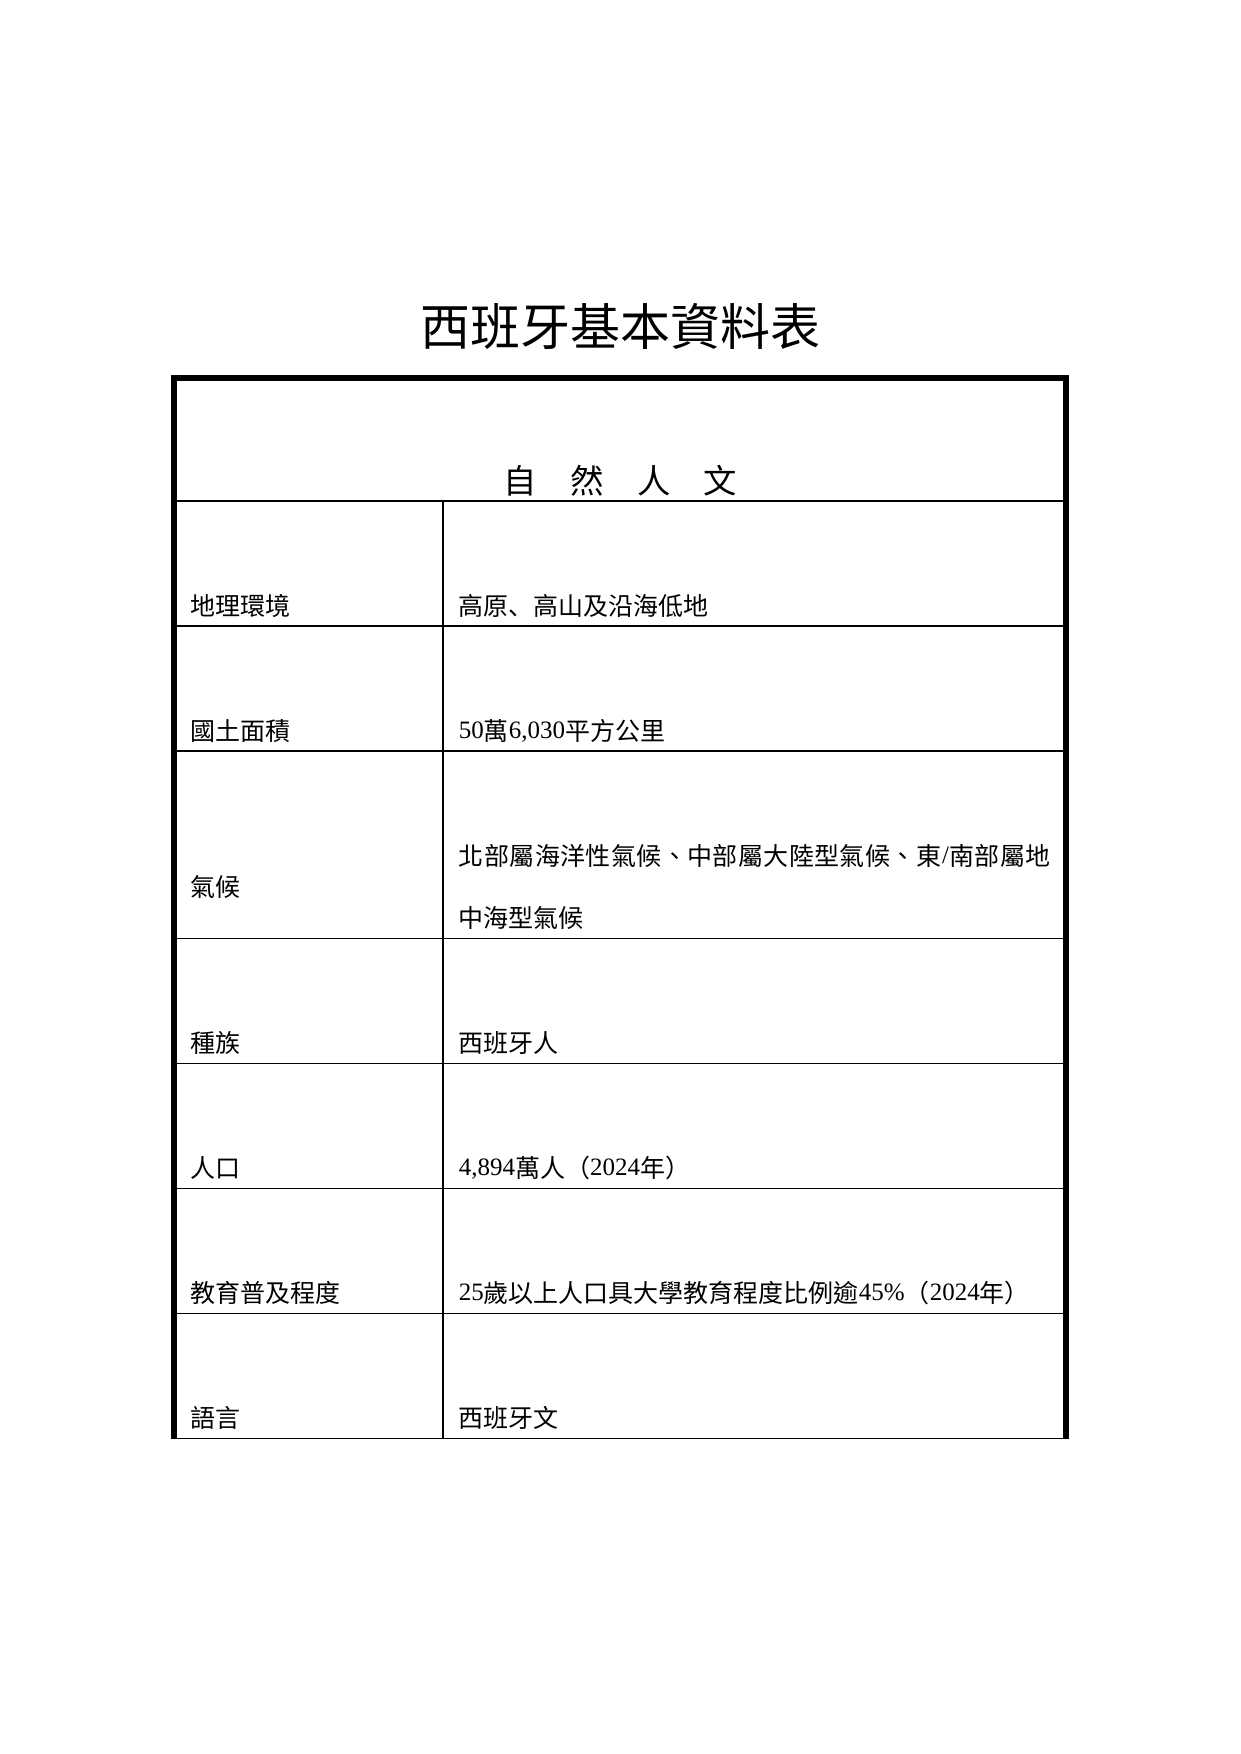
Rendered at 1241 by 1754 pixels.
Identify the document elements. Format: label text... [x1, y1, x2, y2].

table_header 自 然 人 文 [177, 381, 1063, 500]
table_cell 教育普及程度 [177, 1189, 442, 1313]
table_cell 西班牙文 [444, 1314, 1063, 1438]
table_cell 氣候 [177, 752, 442, 938]
table_cell 人口 [177, 1064, 442, 1188]
table_cell 國土面積 [177, 627, 442, 750]
text 西班牙基本資料表 [177, 250, 1063, 375]
table_cell 25歲以上人口具大學教育程度比例逾45%（2024年） [444, 1189, 1063, 1313]
table_cell 50萬6,030平方公里 [444, 627, 1063, 750]
table_cell 地理環境 [177, 502, 442, 625]
table_cell 高原、高山及沿海低地 [444, 502, 1063, 625]
table_cell 4,894萬人（2024年） [444, 1064, 1063, 1188]
table_cell 語言 [177, 1314, 442, 1438]
table_cell 種族 [177, 939, 442, 1063]
table_cell 北部屬海洋性氣候、中部屬大陸型氣候、東/南部屬地中海型氣候 [444, 752, 1063, 938]
table_cell 西班牙人 [444, 939, 1063, 1063]
